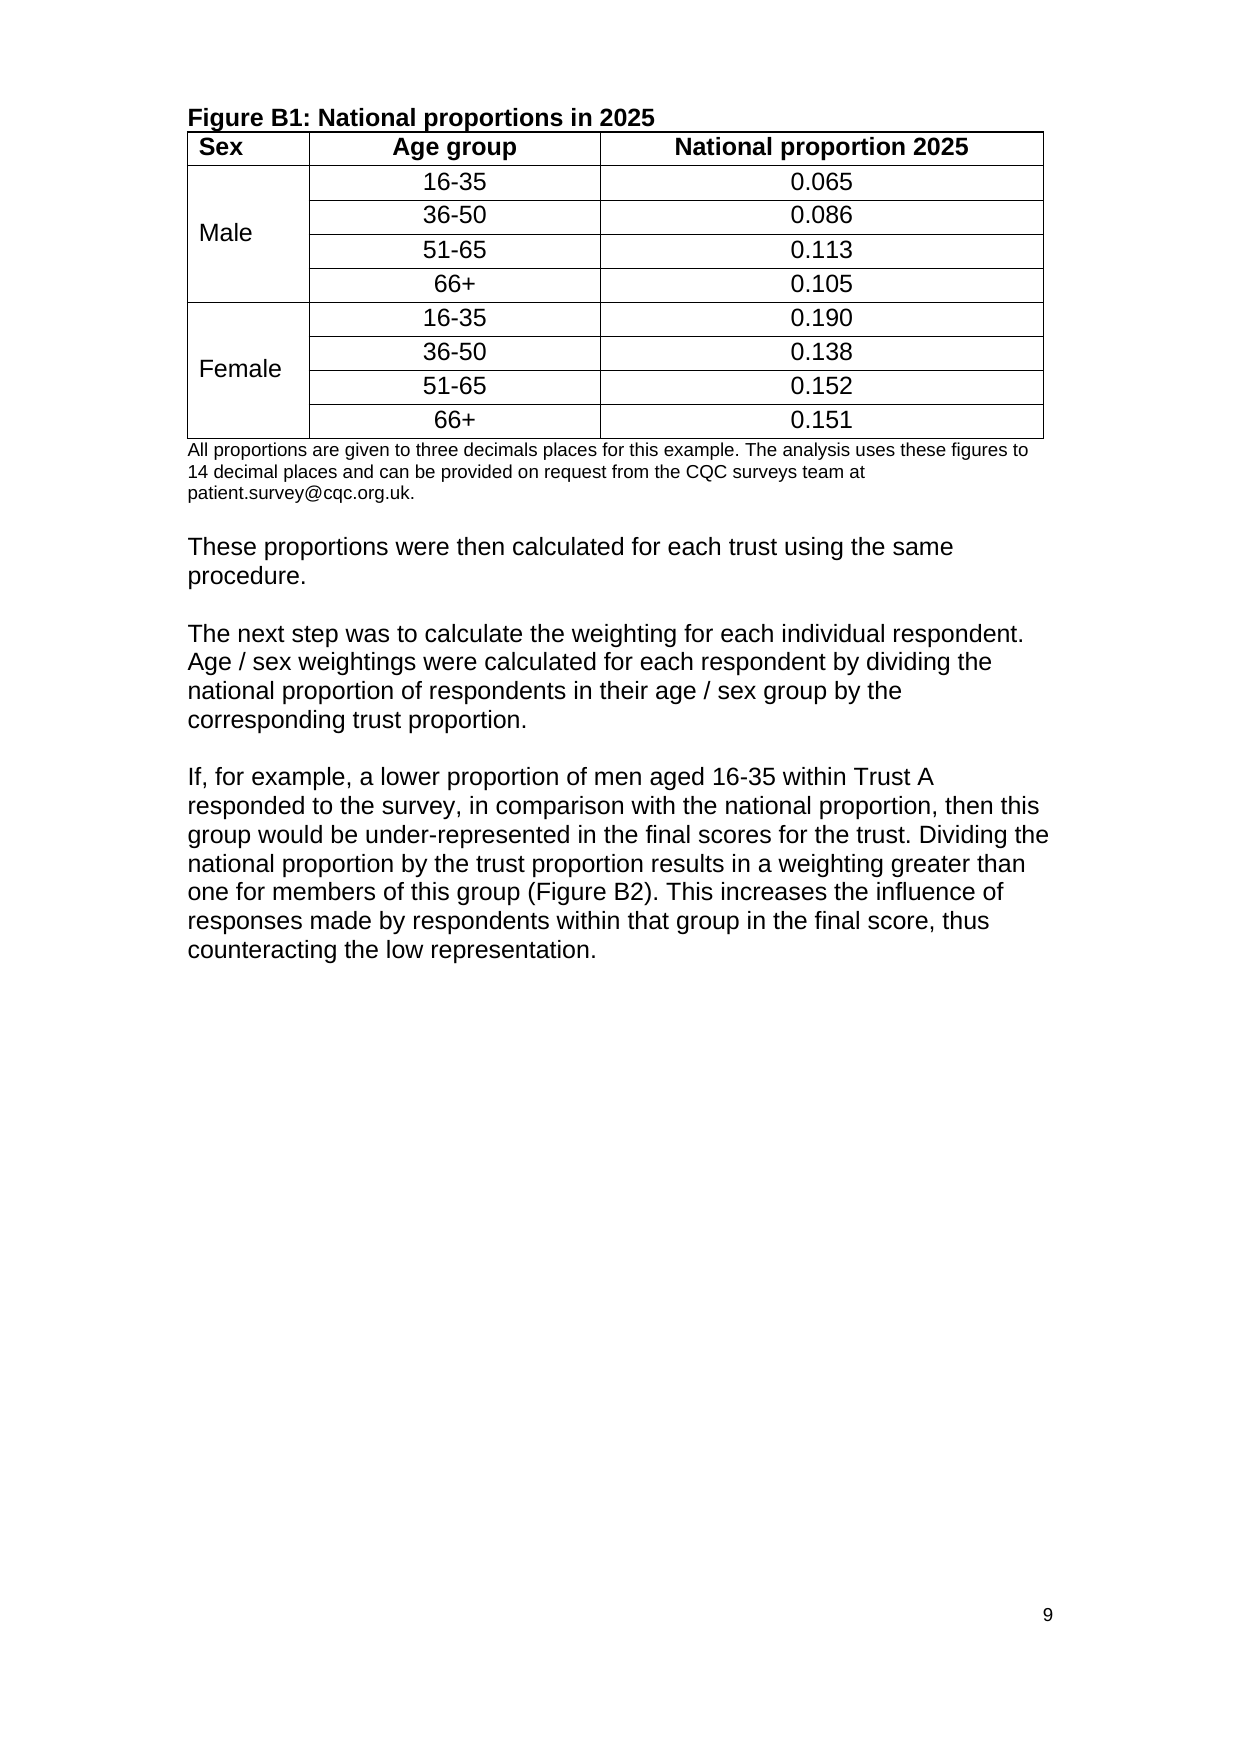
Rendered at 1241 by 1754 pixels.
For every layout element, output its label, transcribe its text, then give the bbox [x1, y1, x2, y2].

table_cell 0.190 [601, 303, 1043, 336]
table_cell 0.105 [601, 269, 1043, 302]
text All proportions are given to three decimals places for this example. The analysis uses these figures to 14 decimal places and can be provided on request from the CQC surveys team at patient.survey@cqc.org.uk. [187, 439, 1053, 504]
text The next step was to calculate the weighting for each individual respondent. Age / sex weightings were calculated for each respondent by dividing the national proportion of respondents in their age / sex group by the corresponding trust proportion. [187, 619, 1053, 734]
table_cell 0.151 [601, 405, 1043, 438]
table_cell Female [188, 303, 309, 438]
text These proportions were then calculated for each trust using the same procedure. [187, 532, 1053, 590]
table_header Sex [188, 133, 309, 165]
table_cell 16-35 [310, 166, 600, 199]
table_cell 51-65 [310, 235, 600, 268]
table_cell 16-35 [310, 303, 600, 336]
text If, for example, a lower proportion of men aged 16-35 within Trust A responded to the survey, in comparison with the national proportion, then this group would be under-represented in the final scores for the trust. Dividing the national proportion by the trust proportion results in a weighting greater than one for members of this group (Figure B2). This increases the influence of responses made by respondents within that group in the final score, thus counteracting the low representation. [187, 762, 1053, 964]
table_cell 36-50 [310, 337, 600, 370]
table_cell 0.138 [601, 337, 1043, 370]
table_cell Male [188, 166, 309, 302]
table_cell 0.065 [601, 166, 1043, 199]
table_header Age group [310, 133, 600, 165]
table_cell 0.113 [601, 235, 1043, 268]
table_cell 66+ [310, 405, 600, 438]
table_cell 36-50 [310, 201, 600, 233]
table_cell 0.152 [601, 371, 1043, 404]
table_cell 0.086 [601, 201, 1043, 233]
table_cell 66+ [310, 269, 600, 302]
table_header National proportion 2025 [601, 133, 1043, 165]
text Figure B1: National proportions in 2025 [187, 103, 1053, 131]
table_cell 51-65 [310, 371, 600, 404]
